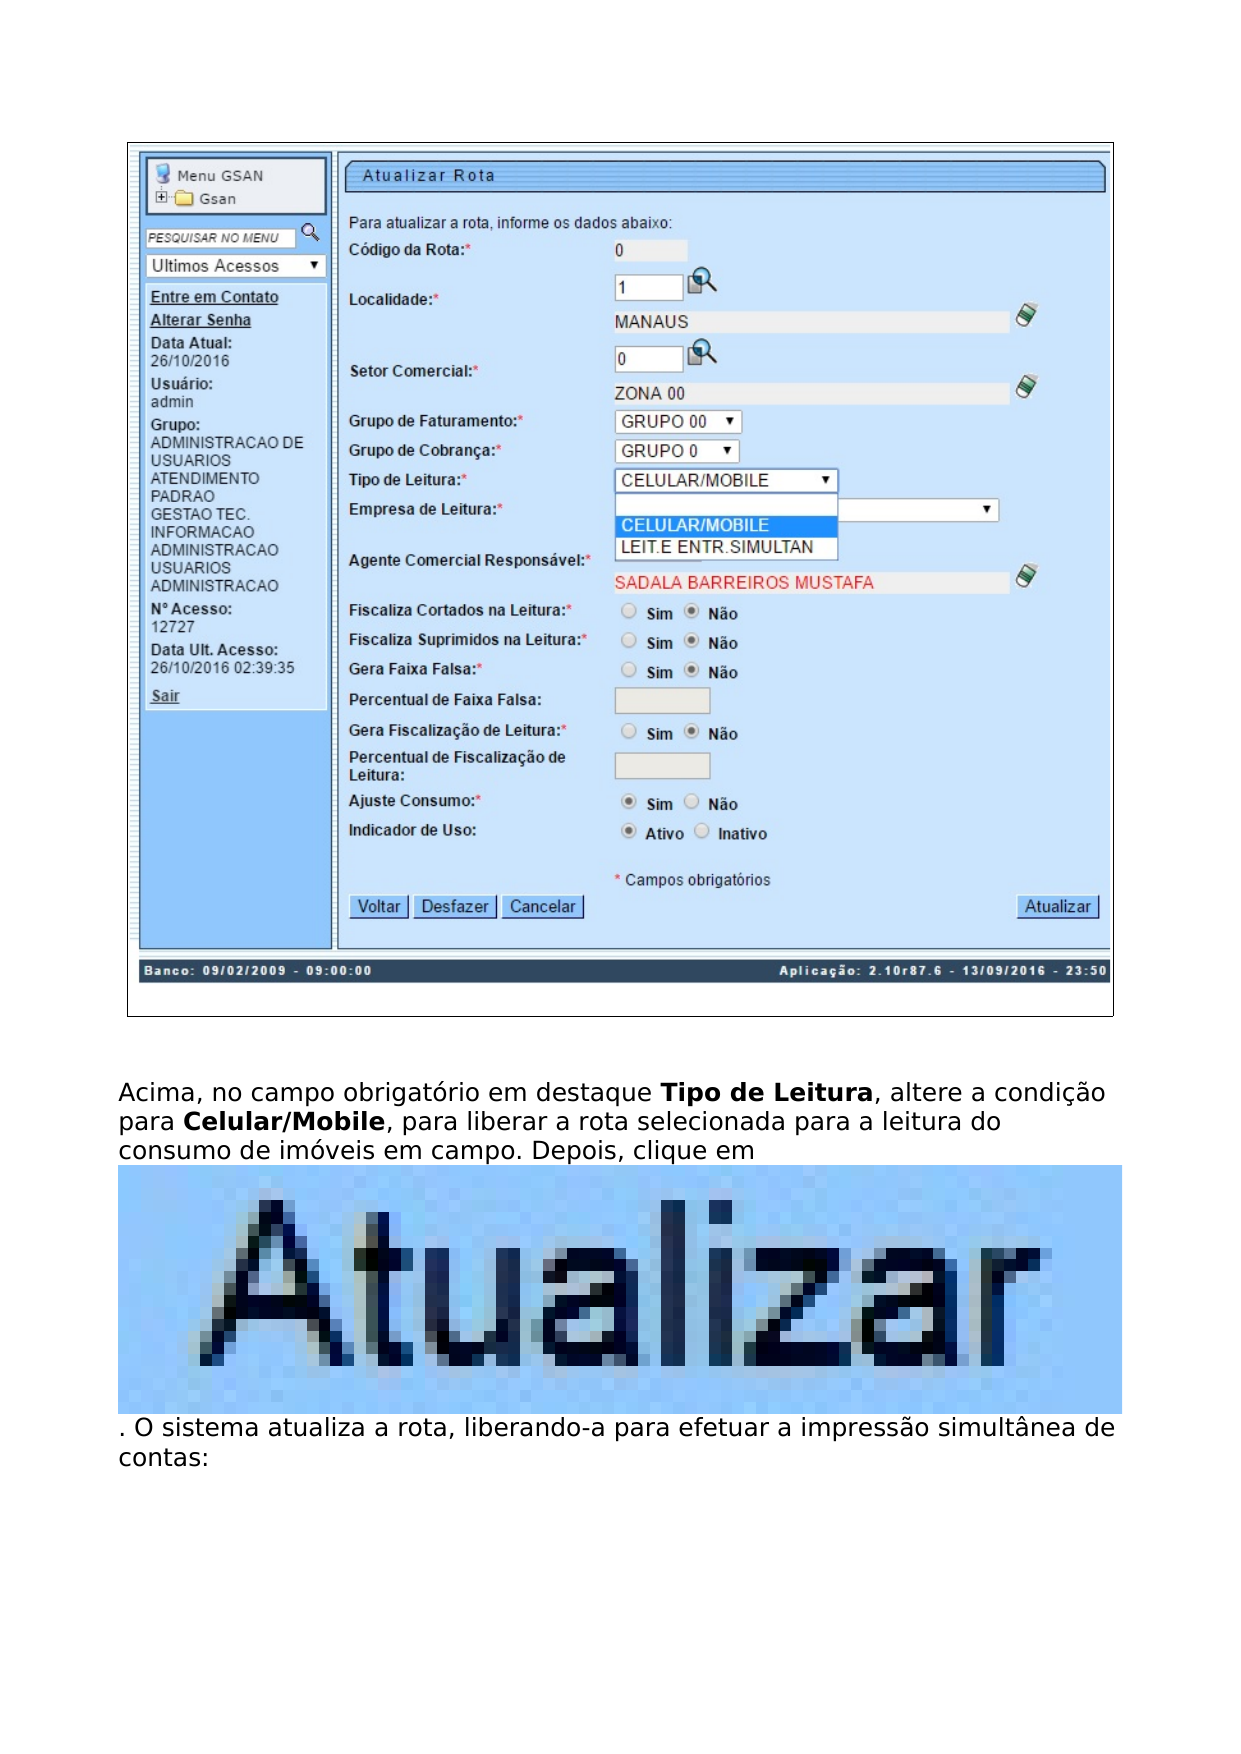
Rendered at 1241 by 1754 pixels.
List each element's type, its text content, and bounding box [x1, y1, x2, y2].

picture [118, 1165, 1123, 1414]
text Acima, no campo obrigatório em destaque Tipo de Leitura, altere a condição para Celular/Mobile, para liberar a rota selecionada para a leitura do consumo de imóveis em campo. Depois, clique em [118, 1078, 1122, 1165]
picture [129, 144, 1111, 984]
table_header [128, 143, 1113, 1016]
text . O sistema atualiza a rota, liberando-a para efetuar a impressão simultânea de contas: [118, 1414, 1122, 1472]
